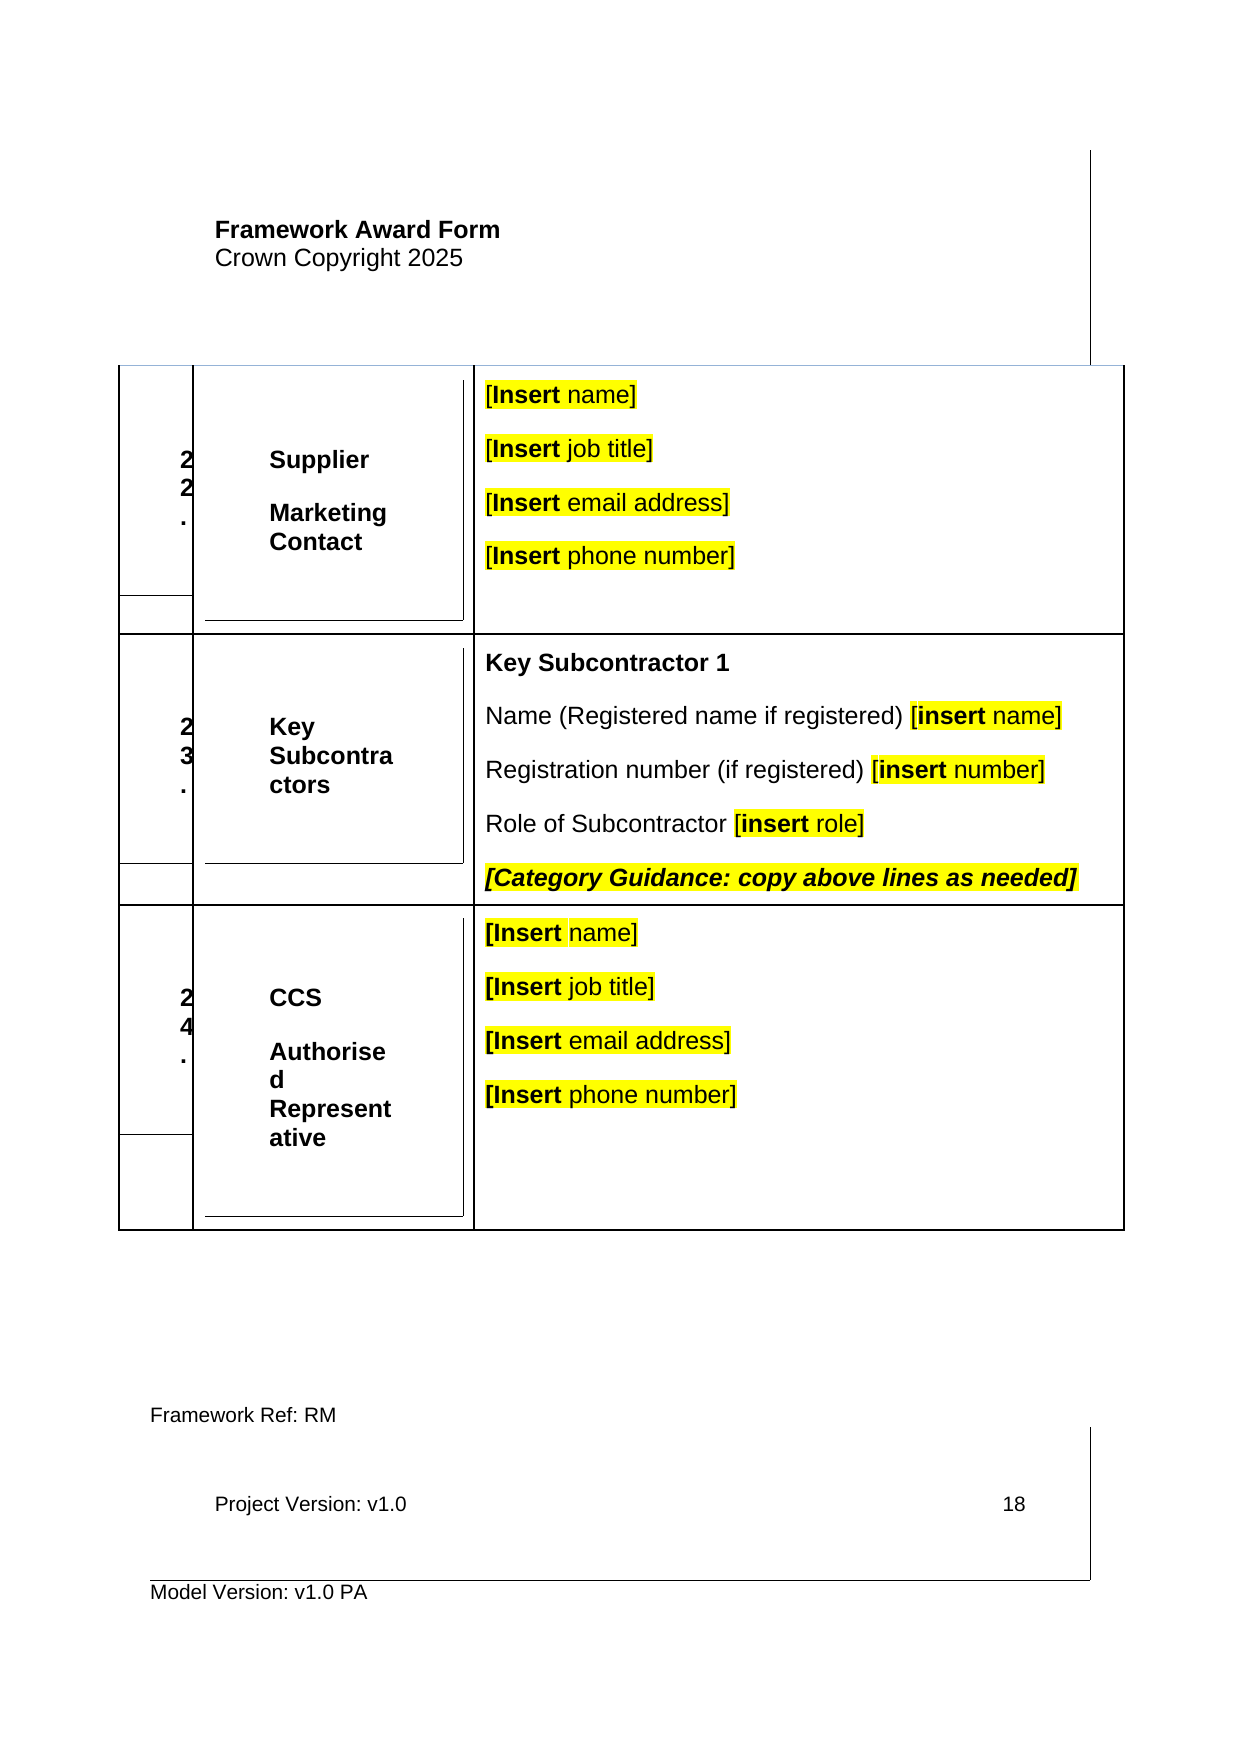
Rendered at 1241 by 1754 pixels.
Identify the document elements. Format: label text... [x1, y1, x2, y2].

table_cell CCS Authorised Representative [194, 906, 473, 1229]
table_cell [120, 366, 192, 595]
table_cell [120, 596, 192, 633]
table_cell [120, 1135, 192, 1229]
table_cell Key Subcontractor 1 Name (Registered name if registered) [insert name] Registration number (if registered) [insert number] Role of Subcontractor [insert role] [Category Guidance: copy above lines as needed] [475, 635, 1123, 904]
table_cell [120, 864, 192, 904]
table_cell [185, 997, 192, 1003]
table_cell Supplier Marketing Contact [194, 366, 473, 633]
table_cell [185, 487, 192, 493]
table_cell [120, 635, 192, 863]
table_cell [185, 726, 192, 732]
table_cell [185, 459, 192, 465]
table_cell Key Subcontractors [194, 635, 473, 904]
table_cell [Insert name] [Insert job title] [Insert email address] [Insert phone number] [475, 906, 1123, 1229]
table_cell [Insert name] [Insert job title] [Insert email address] [Insert phone number] [475, 366, 1123, 633]
table_cell [120, 906, 192, 1134]
